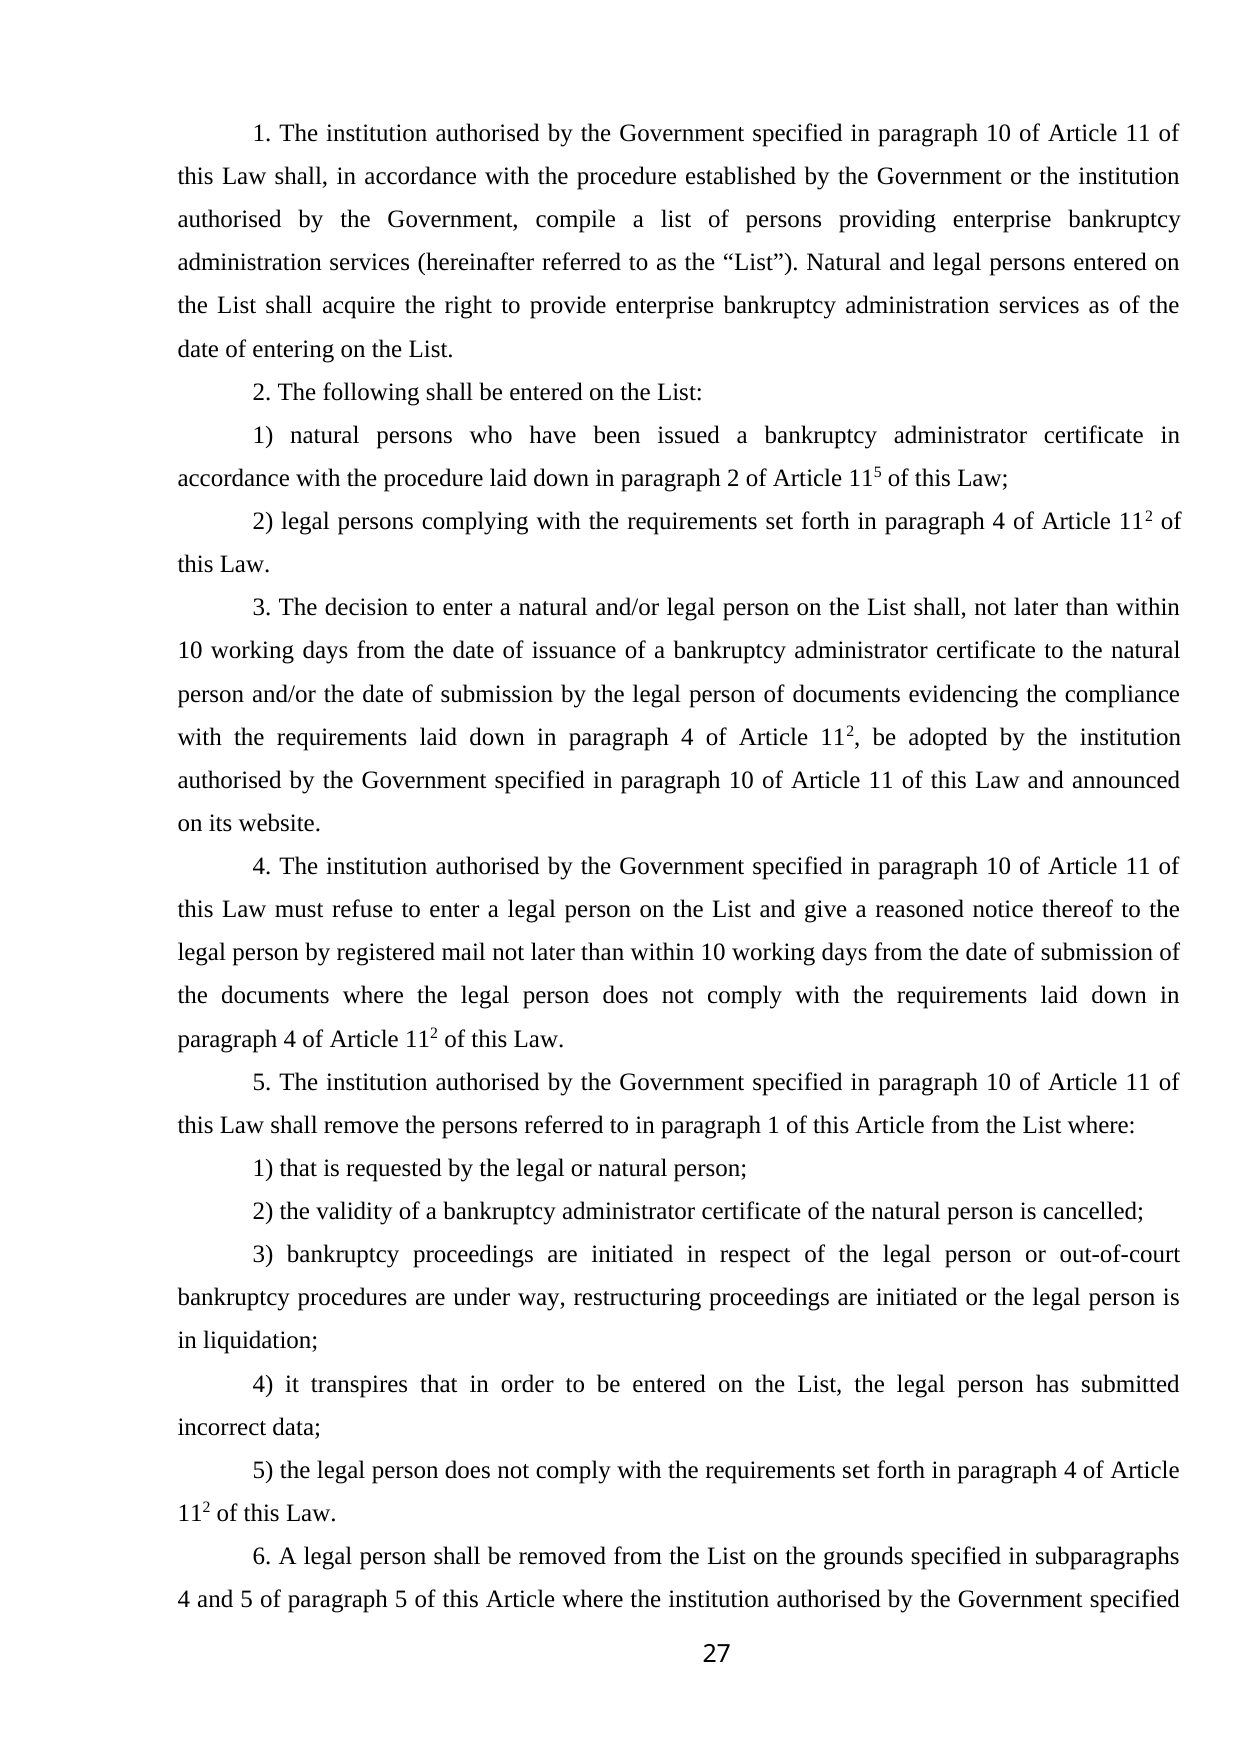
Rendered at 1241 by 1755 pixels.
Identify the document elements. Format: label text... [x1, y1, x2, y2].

text 2) legal persons complying with the requirements set forth in paragraph 4 of Article 112 of this Law. [177, 506, 1181, 578]
text 6. A legal person shall be removed from the List on the grounds specified in subparagraphs 4 and 5 of paragraph 5 of this Article where the institution authorised by the Government specified [177, 1541, 1181, 1613]
text 4. The institution authorised by the Government specified in paragraph 10 of Article 11 of this Law must refuse to enter a legal person on the List and give a reasoned notice thereof to the legal person by registered mail not later than within 10 working days from the date of submission of the documents where the legal person does not comply with the requirements laid down in paragraph 4 of Article 112 of this Law. [177, 851, 1181, 1052]
text 1. The institution authorised by the Government specified in paragraph 10 of Article 11 of this Law shall, in accordance with the procedure established by the Government or the institution authorised by the Government, compile a list of persons providing enterprise bankruptcy administration services (hereinafter referred to as the “List”). Natural and legal persons entered on the List shall acquire the right to provide enterprise bankruptcy administration services as of the date of entering on the List. [177, 118, 1181, 362]
text 1) natural persons who have been issued a bankruptcy administrator certificate in accordance with the procedure laid down in paragraph 2 of Article 115 of this Law; [177, 420, 1181, 492]
text 3) bankruptcy proceedings are initiated in respect of the legal person or out-of-court bankruptcy procedures are under way, restructuring proceedings are initiated or the legal person is in liquidation; [177, 1239, 1181, 1354]
text 1) that is requested by the legal or natural person; [177, 1153, 1181, 1182]
text 2) the validity of a bankruptcy administrator certificate of the natural person is cancelled; [177, 1196, 1181, 1225]
text 2. The following shall be entered on the List: [177, 377, 1181, 406]
text 5. The institution authorised by the Government specified in paragraph 10 of Article 11 of this Law shall remove the persons referred to in paragraph 1 of this Article from the List where: [177, 1067, 1181, 1139]
text 3. The decision to enter a natural and/or legal person on the List shall, not later than within 10 working days from the date of issuance of a bankruptcy administrator certificate to the natural person and/or the date of submission by the legal person of documents evidencing the compliance with the requirements laid down in paragraph 4 of Article 112, be adopted by the institution authorised by the Government specified in paragraph 10 of Article 11 of this Law and announced on its website. [177, 592, 1181, 837]
text 5) the legal person does not comply with the requirements set forth in paragraph 4 of Article 112 of this Law. [177, 1455, 1181, 1527]
text 4) it transpires that in order to be entered on the List, the legal person has submitted incorrect data; [177, 1369, 1181, 1441]
